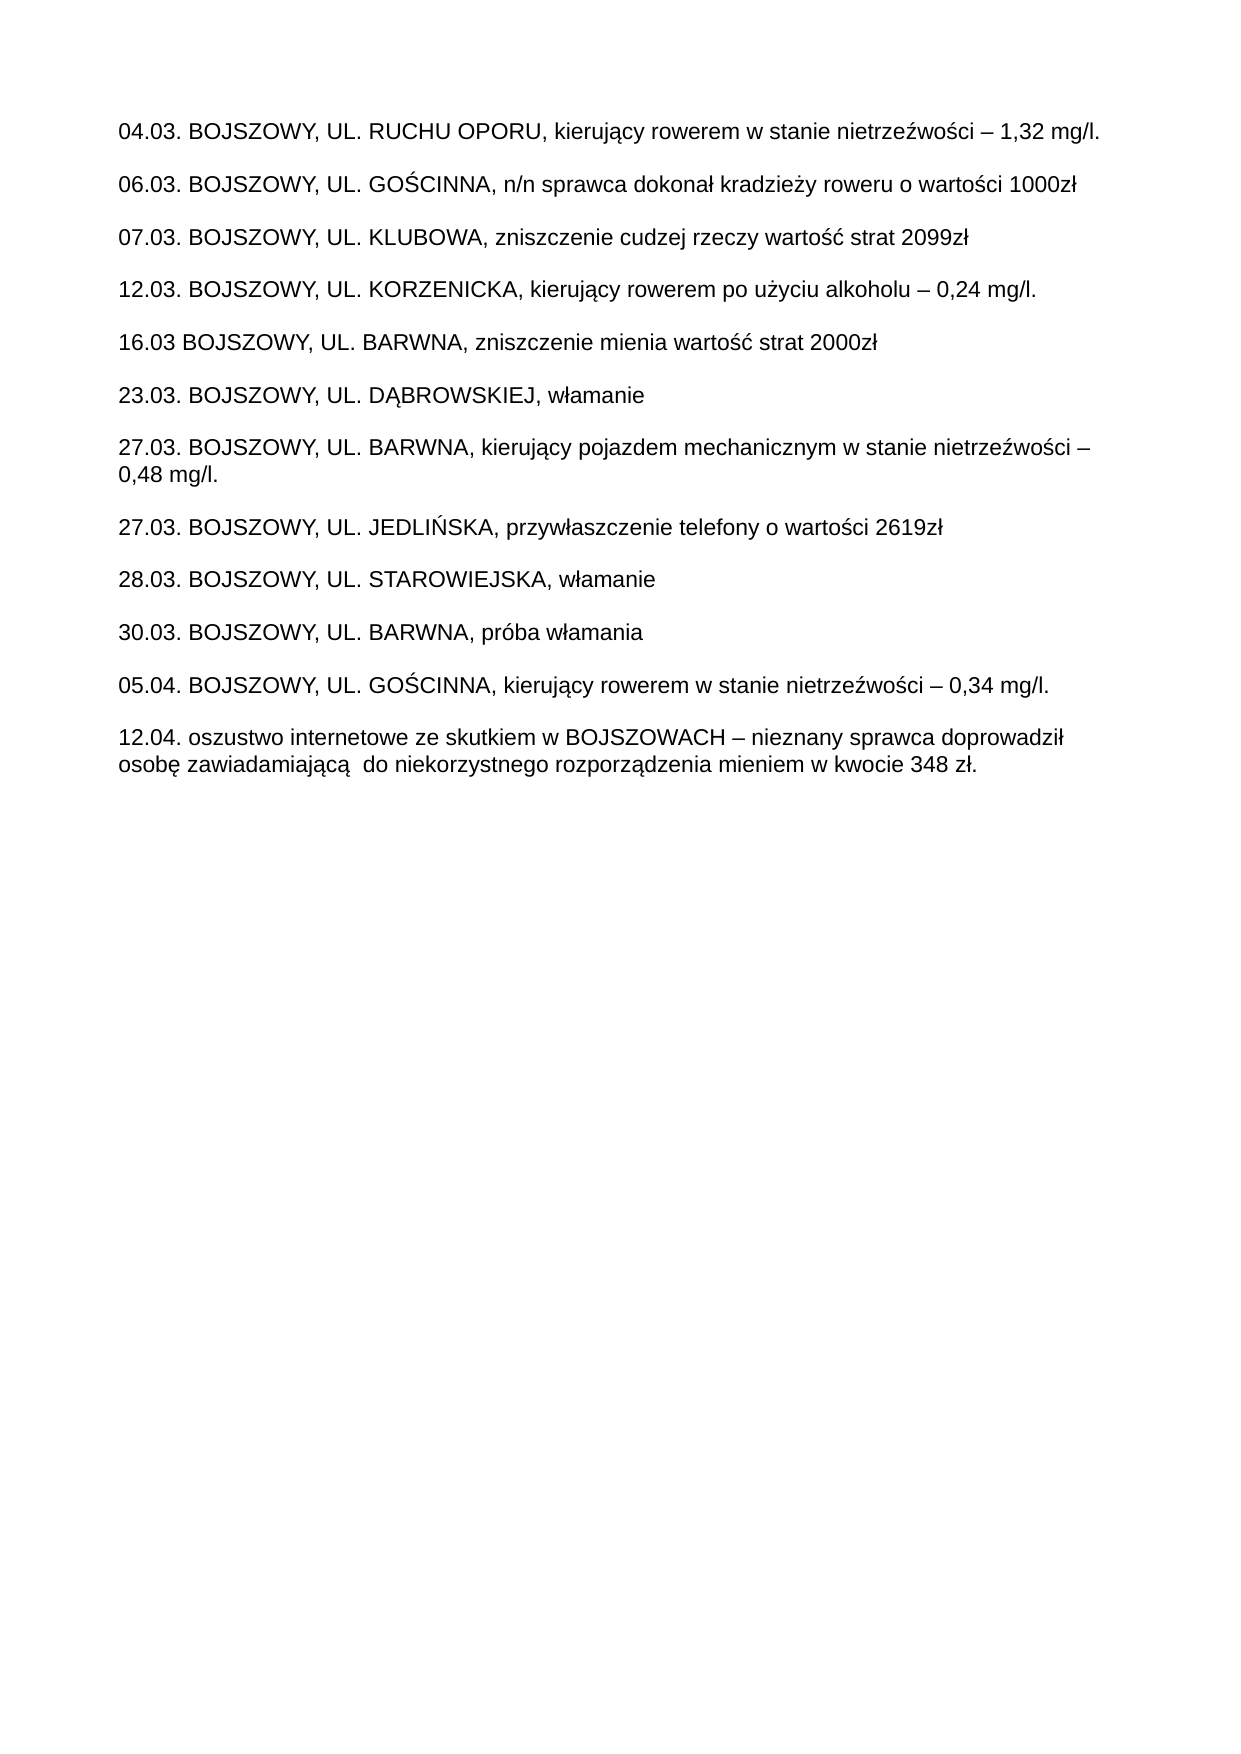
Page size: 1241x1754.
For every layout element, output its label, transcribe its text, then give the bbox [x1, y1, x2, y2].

text 05.04. BOJSZOWY, UL. GOŚCINNA, kierujący rowerem w stanie nietrzeźwości – 0,34 mg/l. [118, 672, 1122, 698]
text 27.03. BOJSZOWY, UL. JEDLIŃSKA, przywłaszczenie telefony o wartości 2619zł [118, 513, 1122, 540]
text 30.03. BOJSZOWY, UL. BARWNA, próba włamania [118, 619, 1122, 645]
text 27.03. BOJSZOWY, UL. BARWNA, kierujący pojazdem mechanicznym w stanie nietrzeźwości – 0,48 mg/l. [118, 434, 1122, 487]
text 16.03 BOJSZOWY, UL. BARWNA, zniszczenie mienia wartość strat 2000zł [118, 329, 1122, 355]
text 04.03. BOJSZOWY, UL. RUCHU OPORU, kierujący rowerem w stanie nietrzeźwości – 1,32 mg/l. [118, 118, 1122, 144]
text 07.03. BOJSZOWY, UL. KLUBOWA, zniszczenie cudzej rzeczy wartość strat 2099zł [118, 223, 1122, 250]
text 12.04. oszustwo internetowe ze skutkiem w BOJSZOWACH – nieznany sprawca doprowadził osobę zawiadamiającą do niekorzystnego rozporządzenia mieniem w kwocie 348 zł. [118, 724, 1122, 777]
text 28.03. BOJSZOWY, UL. STAROWIEJSKA, włamanie [118, 566, 1122, 592]
text 06.03. BOJSZOWY, UL. GOŚCINNA, n/n sprawca dokonał kradzieży roweru o wartości 1000zł [118, 171, 1122, 197]
text 23.03. BOJSZOWY, UL. DĄBROWSKIEJ, włamanie [118, 382, 1122, 408]
text 12.03. BOJSZOWY, UL. KORZENICKA, kierujący rowerem po użyciu alkoholu – 0,24 mg/l. [118, 276, 1122, 303]
